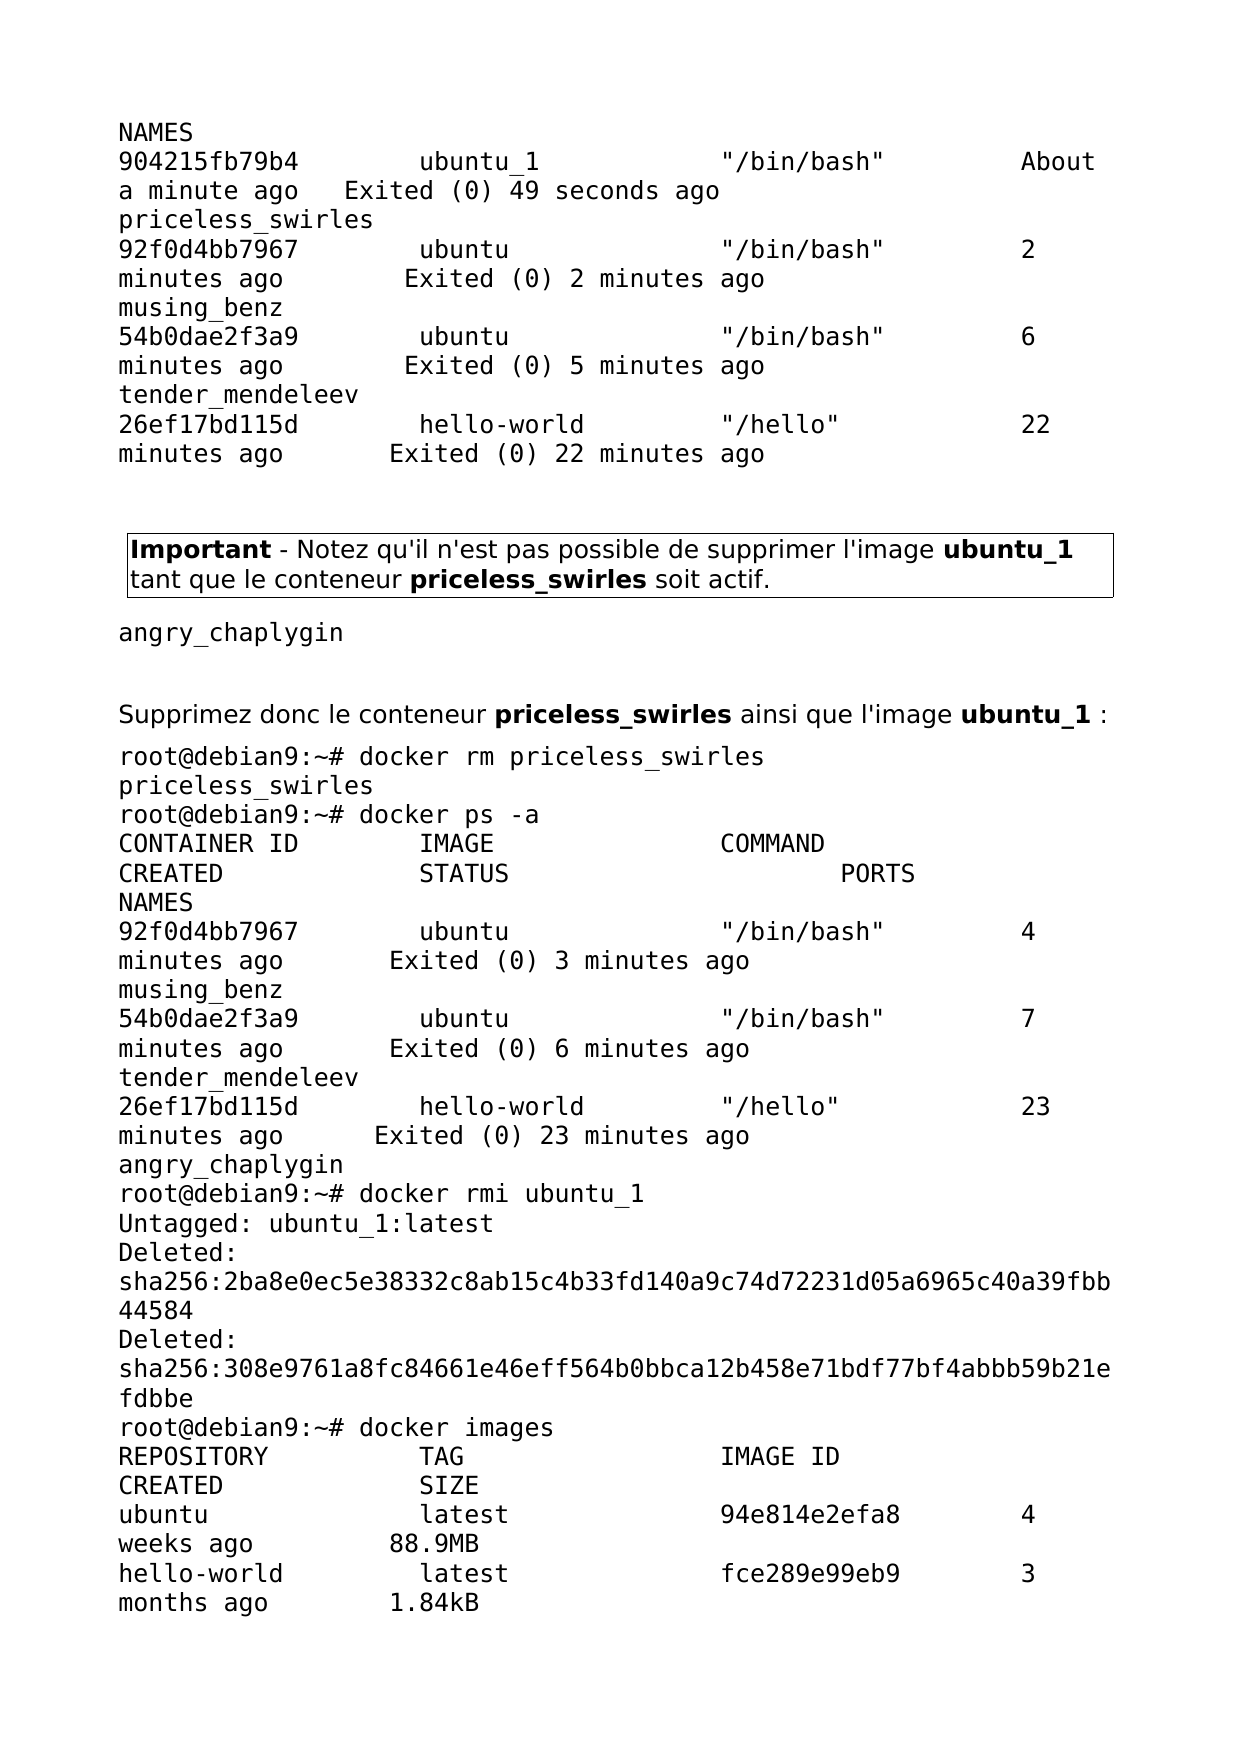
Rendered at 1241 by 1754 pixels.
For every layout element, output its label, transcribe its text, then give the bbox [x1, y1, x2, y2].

text angry_chaplygin [118, 606, 1122, 647]
text Supprimez donc le conteneur priceless_swirles ainsi que l'image ubuntu_1 : [118, 700, 1122, 729]
table_header Important - Notez qu'il n'est pas possible de supprimer l'image ubuntu_1 tant que le conteneur priceless_swirles soit actif. [128, 534, 1113, 597]
text NAMES 904215fb79b4 ubuntu_1 "/bin/bash" About a minute ago Exited (0) 49 seconds ago priceless_swirles 92f0d4bb7967 ubuntu "/bin/bash" 2 minutes ago Exited (0) 2 minutes ago musing_benz 54b0dae2f3a9 ubuntu "/bin/bash" 6 minutes ago Exited (0) 5 minutes ago tender_mendeleev 26ef17bd115d hello-world "/hello" 22 minutes ago Exited (0) 22 minutes ago [118, 118, 1122, 509]
text root@debian9:~# docker rm priceless_swirles priceless_swirles root@debian9:~# docker ps -a CONTAINER ID IMAGE COMMAND CREATED STATUS PORTS NAMES 92f0d4bb7967 ubuntu "/bin/bash" 4 minutes ago Exited (0) 3 minutes ago musing_benz 54b0dae2f3a9 ubuntu "/bin/bash" 7 minutes ago Exited (0) 6 minutes ago tender_mendeleev 26ef17bd115d hello-world "/hello" 23 minutes ago Exited (0) 23 minutes ago angry_chaplygin root@debian9:~# docker rmi ubuntu_1 Untagged: ubuntu_1:latest Deleted: sha256:2ba8e0ec5e38332c8ab15c4b33fd140a9c74d72231d05a6965c40a39fbb44584 Deleted: sha256:308e9761a8fc84661e46eff564b0bbca12b458e71bdf77bf4abbb59b21efdbbe root@debian9:~# docker images REPOSITORY TAG IMAGE ID CREATED SIZE ubuntu latest 94e814e2efa8 4 weeks ago 88.9MB hello-world latest fce289e99eb9 3 months ago 1.84kB [118, 742, 1122, 1617]
